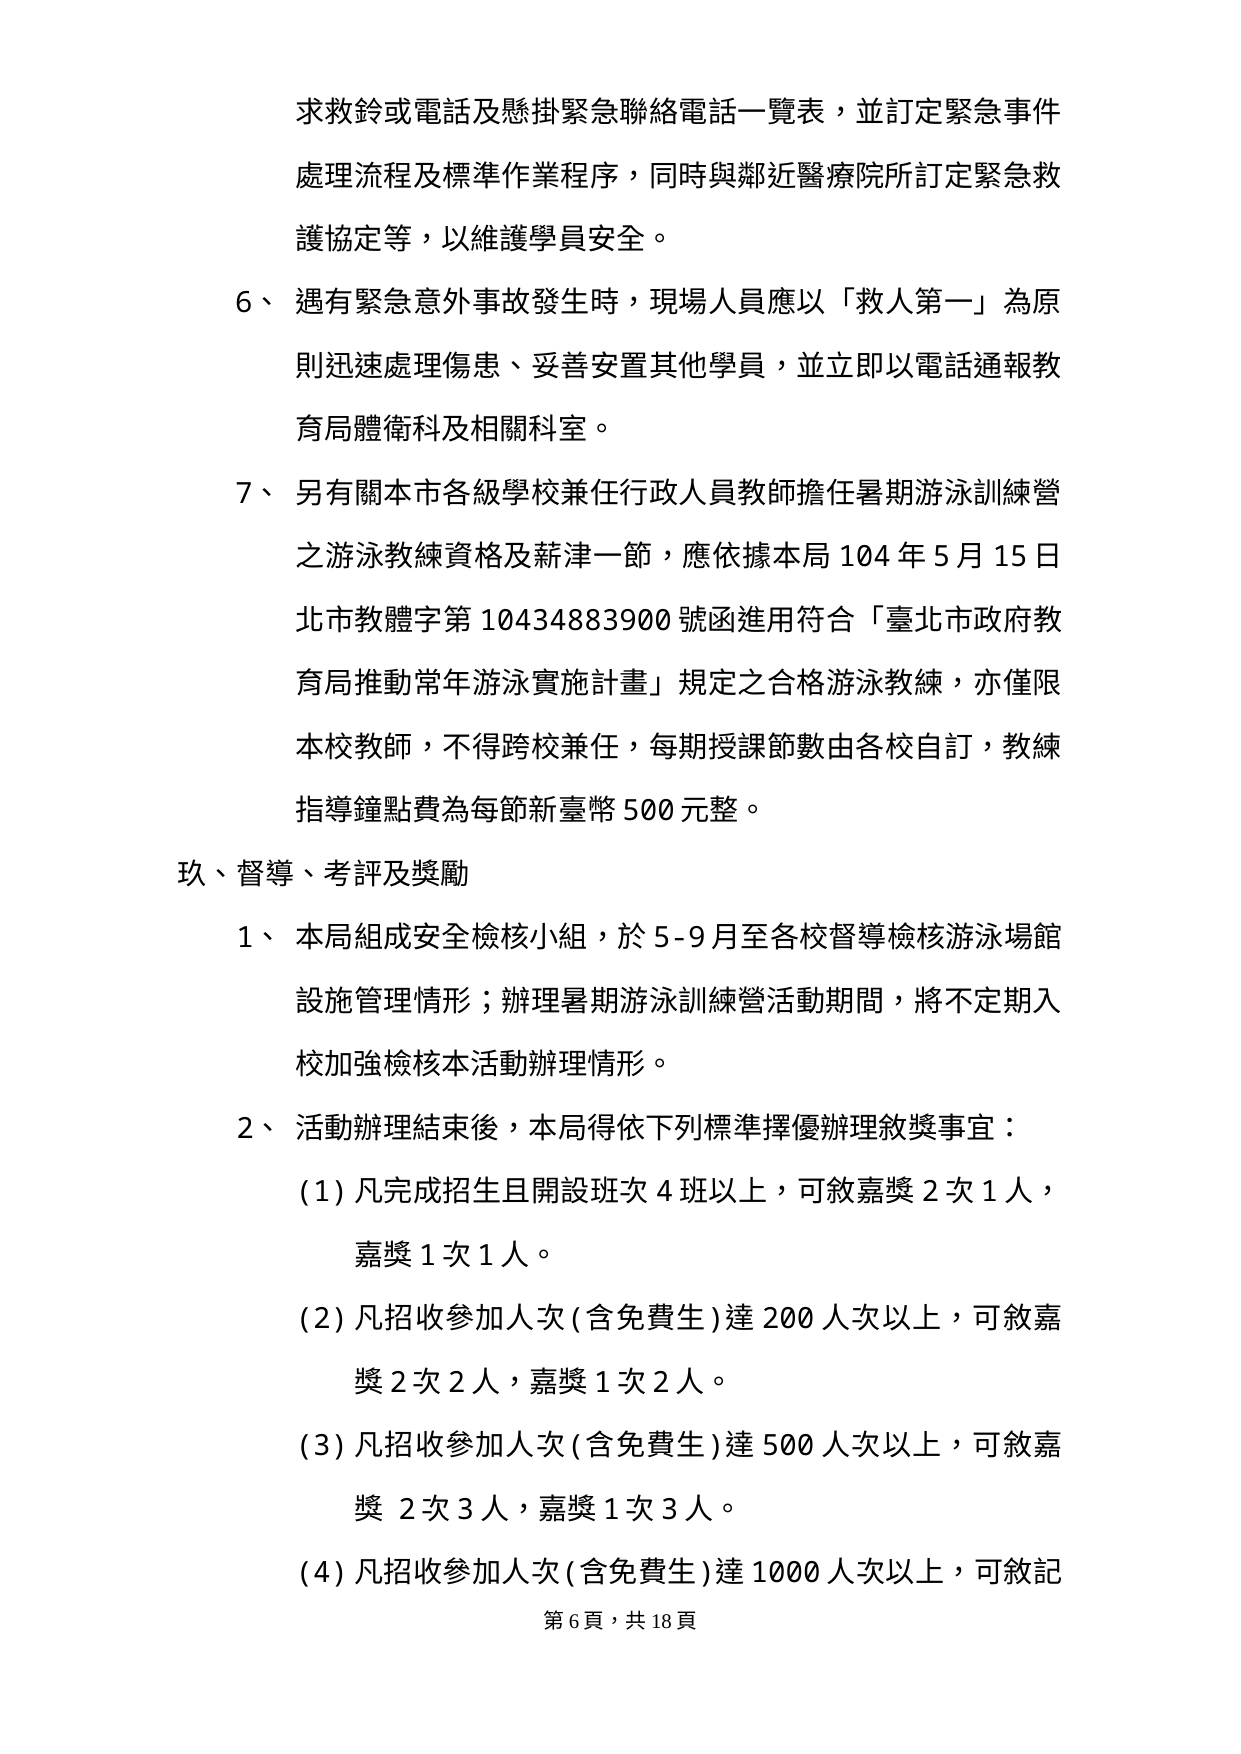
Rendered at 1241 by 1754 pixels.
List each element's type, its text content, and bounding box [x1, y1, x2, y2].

list 凡完成招生且開設班次4班以上，可敘嘉獎2次1人，嘉獎1次1人。 [295, 1168, 1063, 1274]
list 凡招收參加人次(含免費生)達200人次以上，可敘嘉獎2次2人，嘉獎1次2人。 [295, 1295, 1063, 1401]
list 凡招收參加人次(含免費生)達500人次以上，可敘嘉獎 2次3人，嘉獎1次3人。 [295, 1422, 1063, 1528]
list 遇有緊急意外事故發生時，現場人員應以「救人第一」為原則迅速處理傷患、妥善安置其他學員，並立即以電話通報教育局體衛科及相關科室。 [235, 279, 1063, 448]
list 另有關本市各級學校兼任行政人員教師擔任暑期游泳訓練營之游泳教練資格及薪津一節，應依據本局104年5月15日北市教體字第10434883900號函進用符合「臺北市政府教育局推動常年游泳實施計畫」規定之合格游泳教練，亦僅限本校教師，不得跨校兼任，每期授課節數由各校自訂，教練指導鐘點費為每節新臺幣500元整。 [235, 469, 1063, 829]
list 活動辦理結束後，本局得依下列標準擇優辦理敘獎事宜： [236, 1104, 1063, 1147]
list 求救鈴或電話及懸掛緊急聯絡電話一覽表，並訂定緊急事件處理流程及標準作業程序，同時與鄰近醫療院所訂定緊急救護協定等，以維護學員安全。 [235, 89, 1063, 258]
list 督導、考評及獎勵 [177, 850, 1063, 893]
list 本局組成安全檢核小組，於5-9月至各校督導檢核游泳場館設施管理情形；辦理暑期游泳訓練營活動期間，將不定期入校加強檢核本活動辦理情形。 [236, 914, 1063, 1083]
list 凡招收參加人次(含免費生)達1000人次以上，可敘記 [295, 1549, 1063, 1591]
